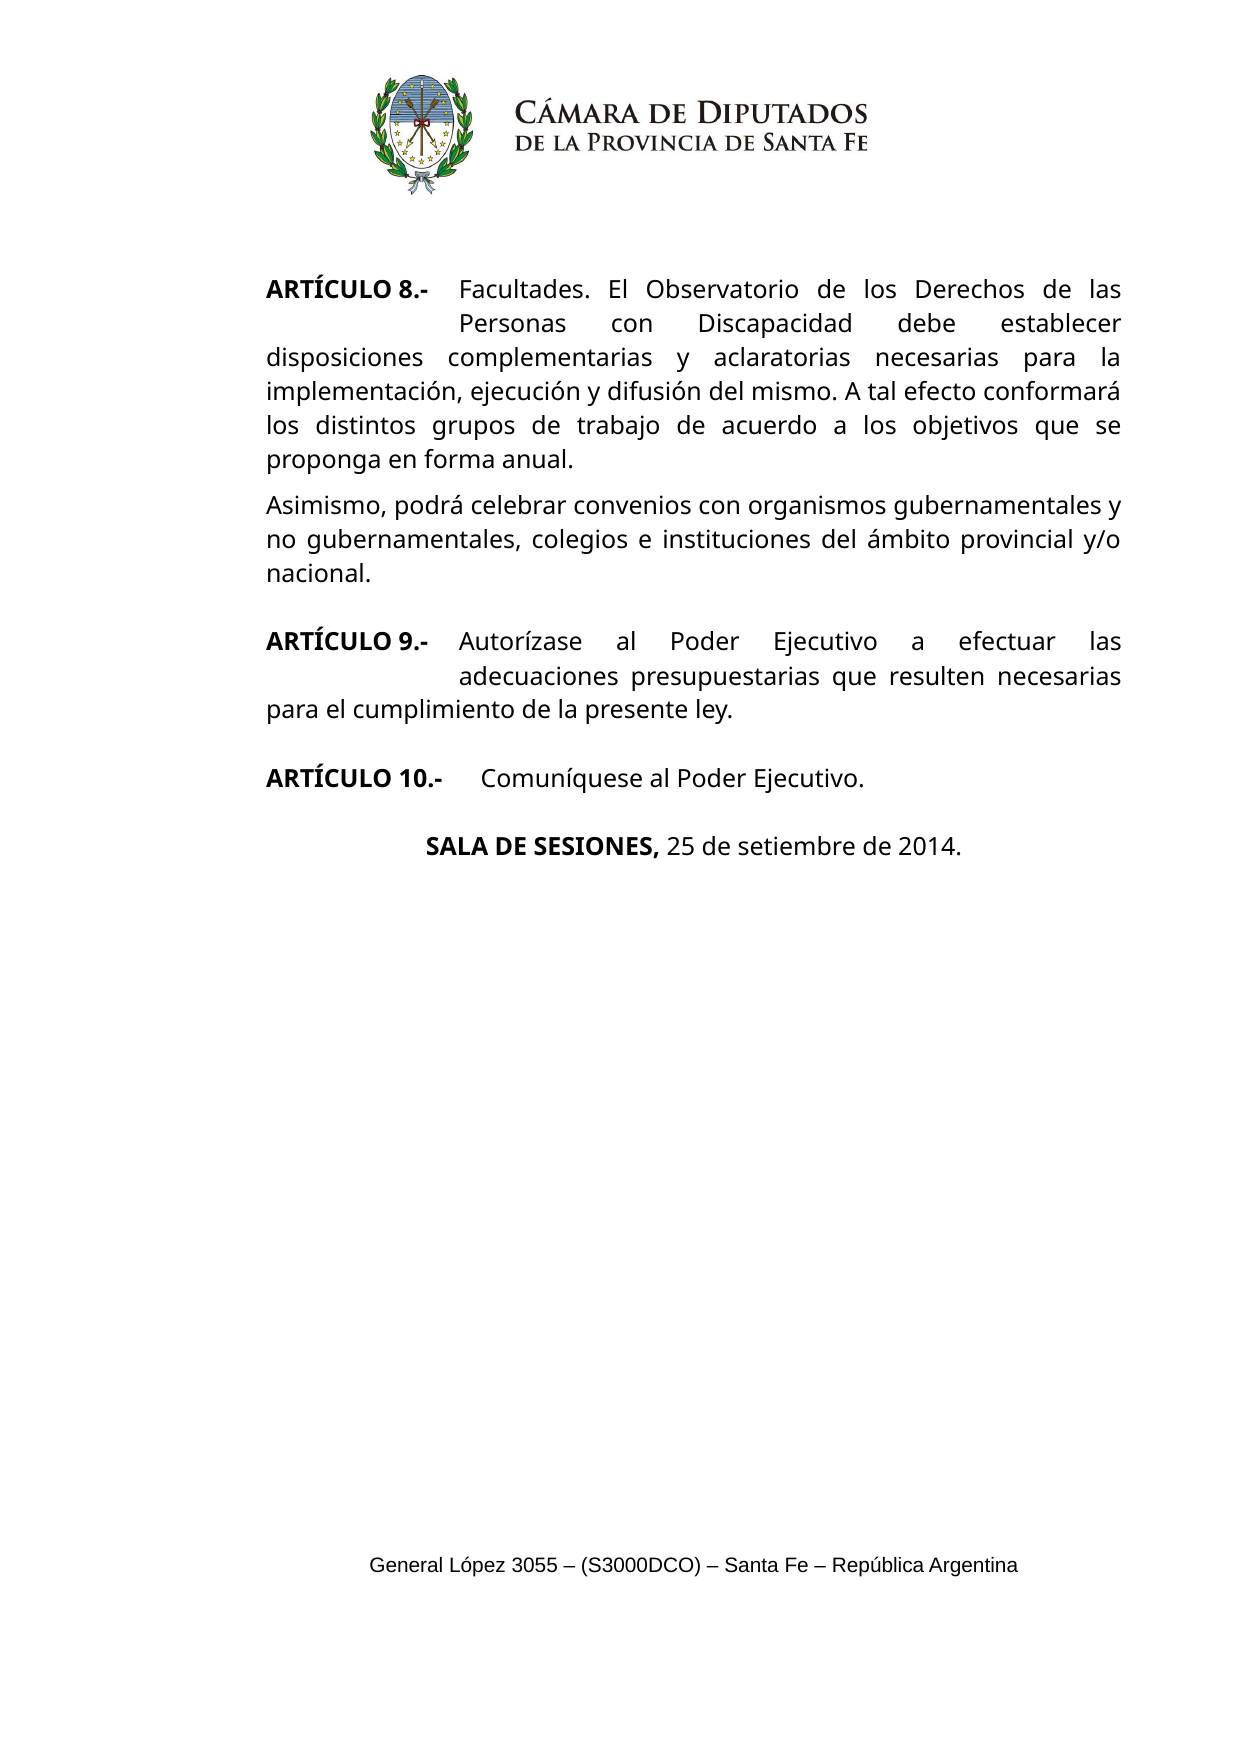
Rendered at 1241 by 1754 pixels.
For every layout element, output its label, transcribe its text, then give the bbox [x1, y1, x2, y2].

text Facultades. El Observatorio de los Derechos de las Personas con Discapacidad debe establecer disposiciones complementarias y aclaratorias necesarias para la implementación, ejecución y difusión del mismo. A tal efecto conformará los distintos grupos de trabajo de acuerdo a los objetivos que se proponga en forma anual. [266, 272, 1122, 476]
table_header ARTÍCULO 9.- [266, 624, 458, 674]
table_header ARTÍCULO 10.- [266, 760, 480, 811]
picture [370, 75, 868, 199]
text Comuníquese al Poder Ejecutivo. [480, 760, 1122, 794]
text Autorízase al Poder Ejecutivo a efectuar las adecuaciones presupuestarias que resulten necesarias para el cumplimiento de la presente ley. [266, 624, 1122, 726]
table_header ARTÍCULO 8.- [266, 272, 458, 322]
text Asimismo, podrá celebrar convenios con organismos gubernamentales y no gubernamentales, colegios e instituciones del ámbito provincial y/o nacional. [266, 488, 1122, 590]
text SALA DE SESIONES, 25 de setiembre de 2014. [266, 828, 1122, 862]
